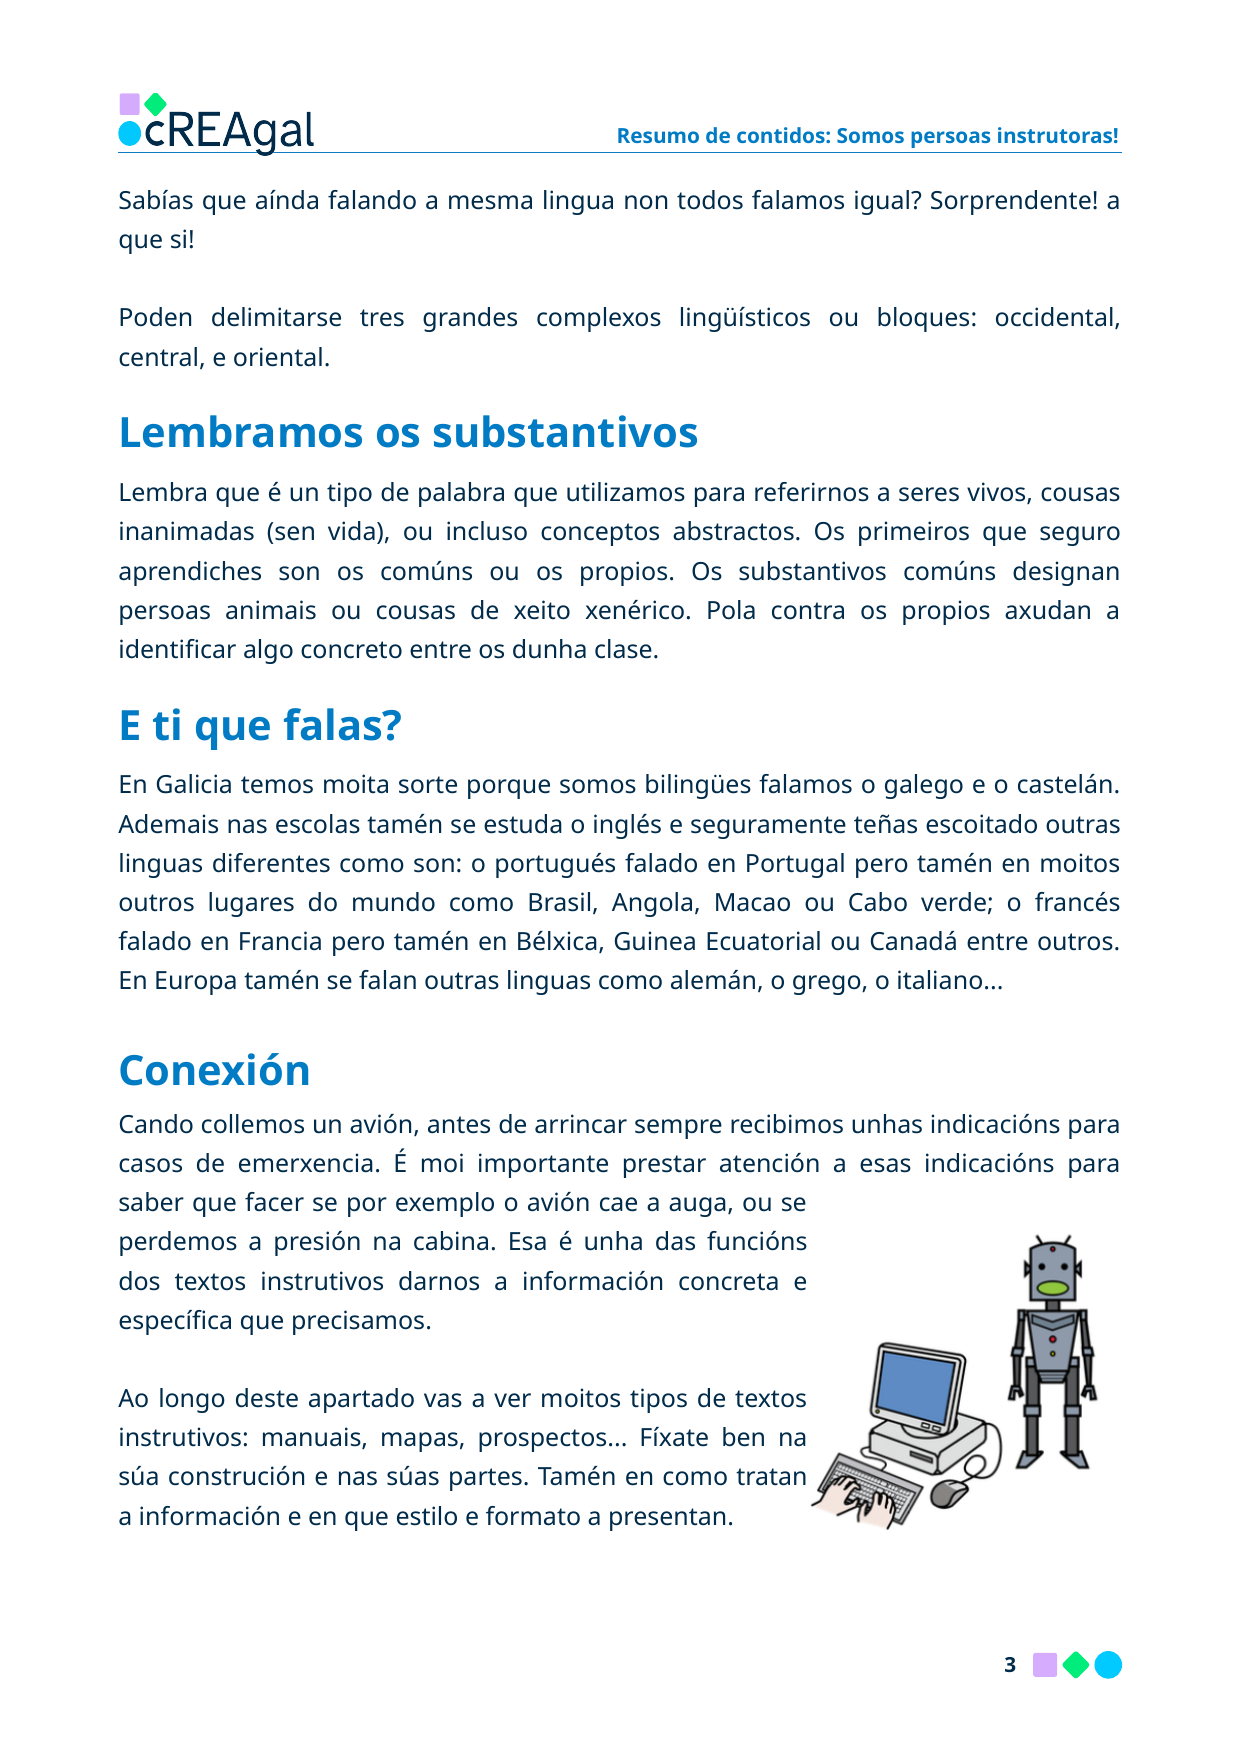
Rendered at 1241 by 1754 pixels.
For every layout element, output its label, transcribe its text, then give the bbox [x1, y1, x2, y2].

text Lembra que é un tipo de palabra que utilizamos para referirnos a seres vivos, cousas inanimadas (sen vida), ou incluso conceptos abstractos. Os primeiros que seguro aprendiches son os comúns ou os propios. Os substantivos comúns designan persoas animais ou cousas de xeito xenérico. Pola contra os propios axudan a identificar algo concreto entre os dunha clase. [118, 475, 1122, 666]
picture [808, 1215, 1117, 1530]
subtitle Lembramos os substantivos [118, 403, 1122, 460]
text En Galicia temos moita sorte porque somos bilingües falamos o galego e o castelán. Ademais nas escolas tamén se estuda o inglés e seguramente teñas escoitado outras linguas diferentes como son: o portugués falado en Portugal pero tamén en moitos outros lugares do mundo como Brasil, Angola, Macao ou Cabo verde; o francés falado en Francia pero tamén en Bélxica, Guinea Ecuatorial ou Canadá entre outros. En Europa tamén se falan outras linguas como alemán, o grego, o italiano... [118, 767, 1122, 997]
text Poden delimitarse tres grandes complexos lingüísticos ou bloques: occidental, central, e oriental. [118, 300, 1122, 373]
subtitle E ti que falas? [118, 696, 1122, 752]
text Sabías que aínda falando a mesma lingua non todos falamos igual? Sorprendente! a que si! [118, 182, 1122, 256]
picture [118, 93, 314, 156]
text Cando collemos un avión, antes de arrincar sempre recibimos unhas indicacións para casos de emerxencia. É moi importante prestar atención a esas indicacións para saber que facer se por exemplo o avión cae a auga, ou se perdemos a presión na cabina. Esa é unha das funcións dos textos instrutivos darnos a información concreta e específica que precisamos. [118, 1106, 1122, 1336]
subtitle Conexión [118, 1041, 1122, 1098]
text Ao longo deste apartado vas a ver moitos tipos de textos instrutivos: manuais, mapas, prospectos... Fíxate ben na súa construción e nas súas partes. Tamén en como tratan a información e en que estilo e formato a presentan. [118, 1381, 1122, 1532]
